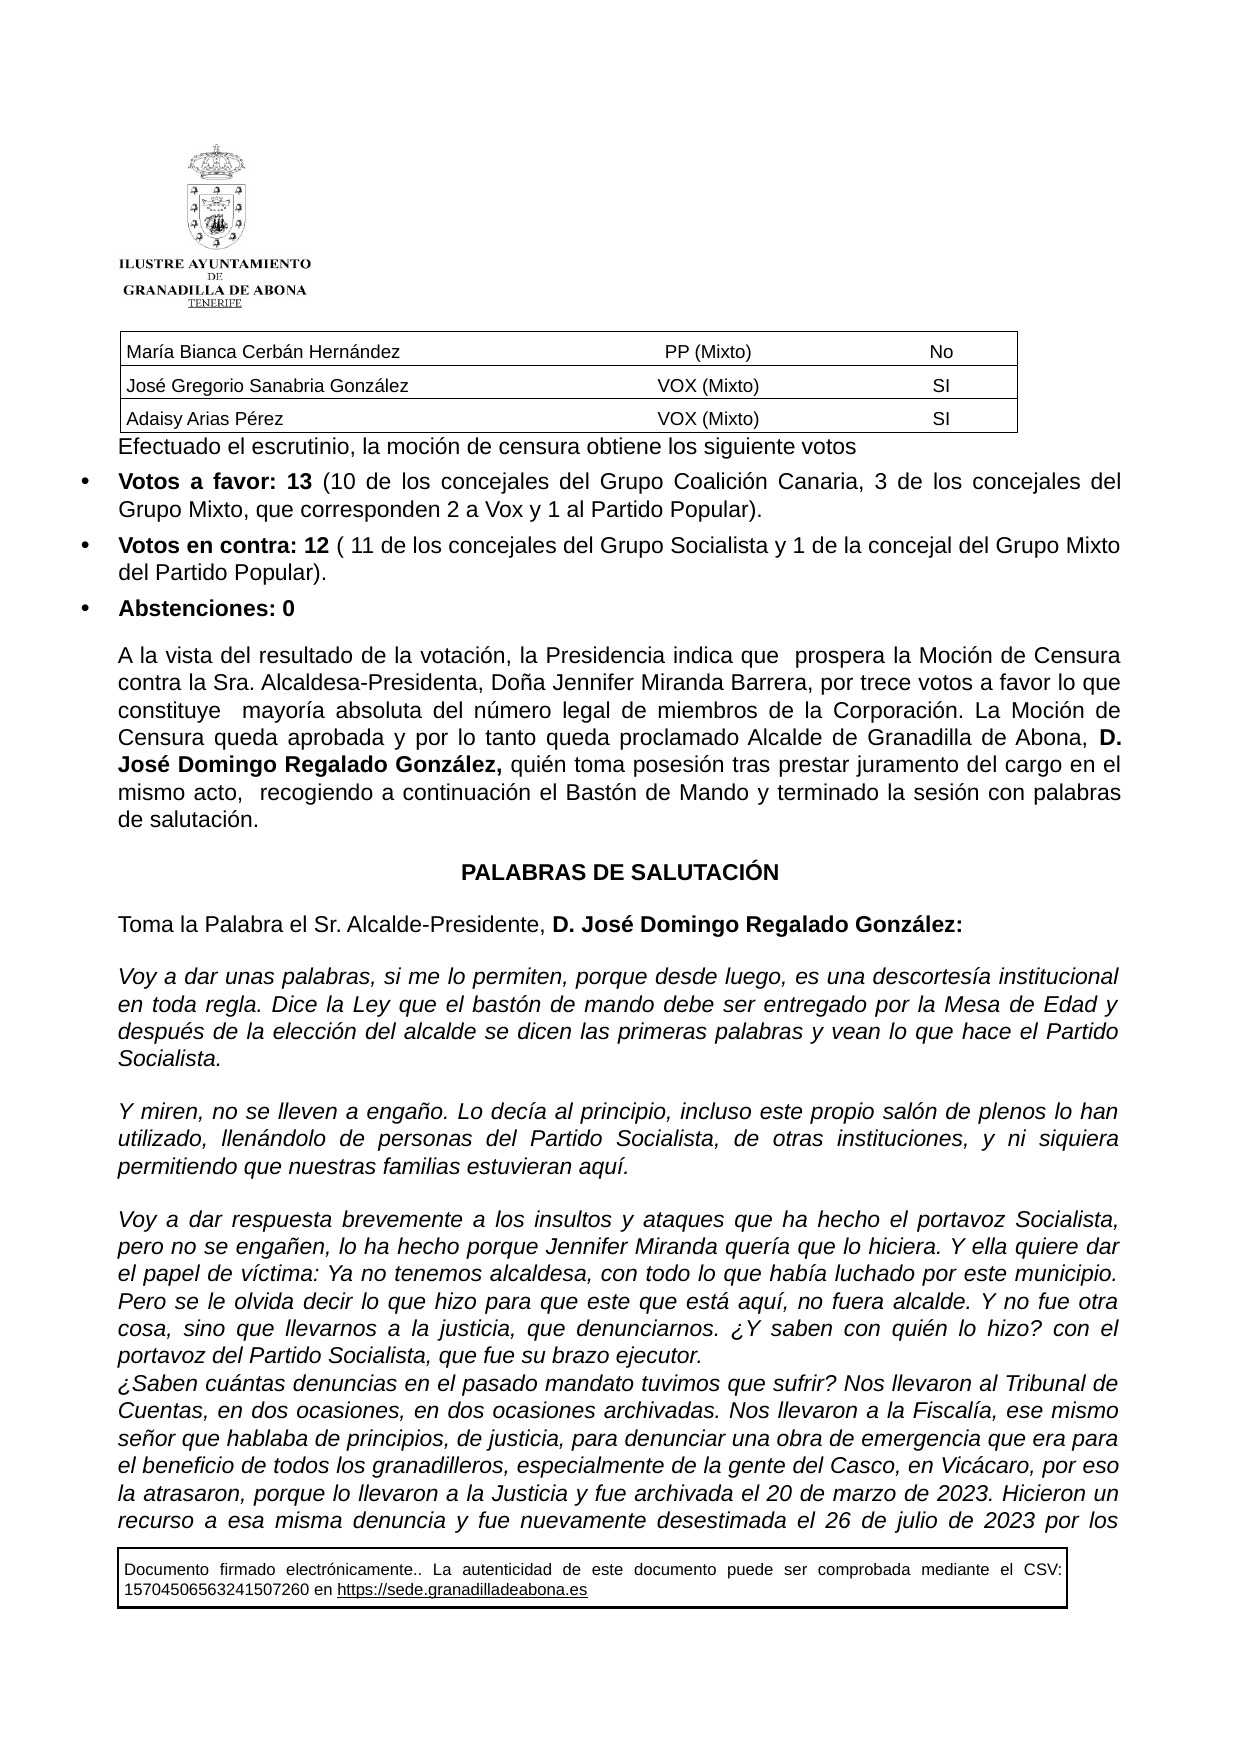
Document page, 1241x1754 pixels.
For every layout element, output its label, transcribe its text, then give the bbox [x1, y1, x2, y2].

table_cell SI [929, 366, 1017, 398]
text ¿Saben cuántas denuncias en el pasado mandato tuvimos que sufrir? Nos llevaron al Tribunal de Cuentas, en dos ocasiones, en dos ocasiones archivadas. Nos llevaron a la Fiscalía, ese mismo señor que hablaba de principios, de justicia, para denunciar una obra de emergencia que era para el beneficio de todos los granadilleros, especialmente de la gente del Casco, en Vicácaro, por eso la atrasaron, porque lo llevaron a la Justicia y fue archivada el 20 de marzo de 2023. Hicieron un recurso a esa misma denuncia y fue nuevamente desestimada el 26 de julio de 2023 por los [118, 1370, 1122, 1533]
table_cell José Gregorio Sanabria González [121, 366, 657, 398]
table_cell PP (Mixto) [657, 332, 929, 364]
text PALABRAS DE SALUTACIÓN [118, 858, 1122, 885]
text Voy a dar unas palabras, si me lo permiten, porque desde luego, es una descortesía institucional en toda regla. Dice la Ley que el bastón de mando debe ser entregado por la Mesa de Edad y después de la elección del alcalde se dicen las primeras palabras y vean lo que hace el Partido Socialista. [118, 963, 1122, 1072]
text A la vista del resultado de la votación, la Presidencia indica que prospera la Moción de Censura contra la Sra. Alcaldesa-Presidenta, Doña Jennifer Miranda Barrera, por trece votos a favor lo que constituye mayoría absoluta del número legal de miembros de la Corporación. La Moción de Censura queda aprobada y por lo tanto queda proclamado Alcalde de Granadilla de Abona, D. José Domingo Regalado González, quién toma posesión tras prestar juramento del cargo en el mismo acto, recogiendo a continuación el Bastón de Mando y terminado la sesión con palabras de salutación. [118, 642, 1122, 832]
text Y miren, no se lleven a engaño. Lo decía al principio, incluso este propio salón de plenos lo han utilizado, llenándolo de personas del Partido Socialista, de otras instituciones, y ni siquiera permitiendo que nuestras familias estuvieran aquí. [118, 1098, 1122, 1179]
text Toma la Palabra el Sr. Alcalde-Presidente, D. José Domingo Regalado González: [118, 911, 1122, 937]
table_cell SI [929, 399, 1017, 432]
table_cell Adaisy Arias Pérez [121, 399, 657, 432]
list Votos en contra: 12 ( 11 de los concejales del Grupo Socialista y 1 de la concejal del Grupo Mixto del Partido Popular). [81, 529, 1122, 586]
table_cell VOX (Mixto) [657, 366, 929, 398]
text Voy a dar respuesta brevemente a los insultos y ataques que ha hecho el portavoz Socialista, pero no se engañen, lo ha hecho porque Jennifer Miranda quería que lo hiciera. Y ella quiere dar el papel de víctima: Ya no tenemos alcaldesa, con todo lo que había luchado por este municipio. Pero se le olvida decir lo que hizo para que este que está aquí, no fuera alcalde. Y no fue otra cosa, sino que llevarnos a la justicia, que denunciarnos. ¿Y saben con quién lo hizo? con el portavoz del Partido Socialista, que fue su brazo ejecutor. [118, 1206, 1122, 1369]
table_cell VOX (Mixto) [657, 399, 929, 432]
list Abstenciones: 0 [81, 593, 1122, 622]
list Votos a favor: 13 (10 de los concejales del Grupo Coalición Canaria, 3 de los concejales del Grupo Mixto, que corresponden 2 a Vox y 1 al Partido Popular). [81, 466, 1122, 522]
table_cell María Bianca Cerbán Hernández [121, 332, 657, 364]
table_cell No [929, 332, 1017, 364]
text Efectuado el escrutinio, la moción de censura obtiene los siguiente votos [118, 433, 1122, 459]
